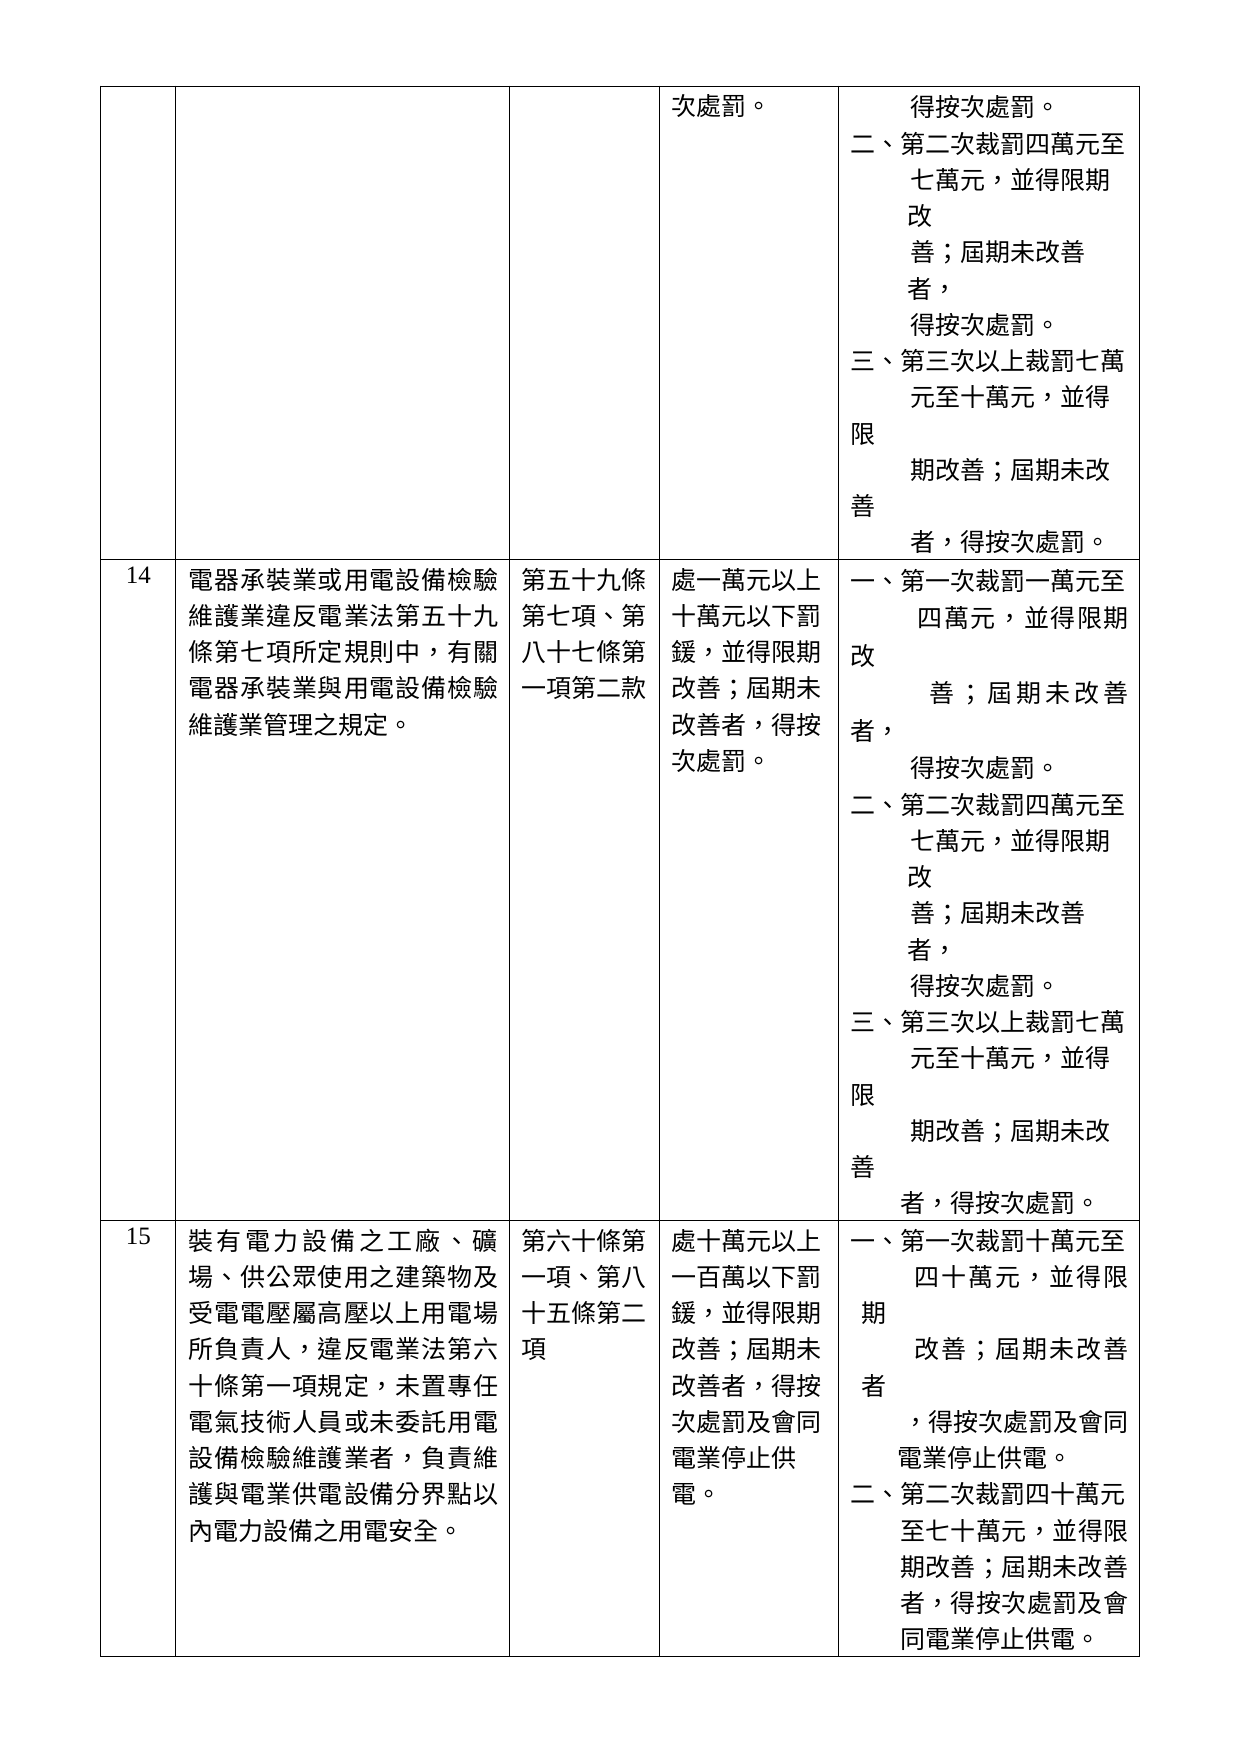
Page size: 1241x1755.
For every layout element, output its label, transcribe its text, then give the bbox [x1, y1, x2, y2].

table_cell 處一萬元以上十萬元以下罰鍰，並得限期改善；屆期未改善者，得按次處罰。 [660, 560, 838, 1220]
table_cell 第五十九條第七項、第八十七條第一項第二款 [510, 560, 659, 1220]
table_cell [176, 87, 509, 559]
table_cell 第六十條第一項、第八十五條第二項 [510, 1221, 659, 1656]
table_cell 15 [101, 1221, 175, 1656]
table_cell 次處罰。 [660, 87, 838, 559]
table_cell 電器承裝業或用電設備檢驗維護業違反電業法第五十九條第七項所定規則中，有關電器承裝業與用電設備檢驗維護業管理之規定。 [176, 560, 509, 1220]
table_cell 裝有電力設備之工廠、礦場、供公眾使用之建築物及受電電壓屬高壓以上用電場所負責人，違反電業法第六十條第一項規定，未置專任電氣技術人員或未委託用電設備檢驗維護業者，負責維護與電業供電設備分界點以內電力設備之用電安全。 [176, 1221, 509, 1656]
table_cell 處十萬元以上一百萬以下罰鍰，並得限期改善；屆期未改善者，得按次處罰及會同電業停止供電。 [660, 1221, 838, 1656]
table_cell 14 [101, 560, 175, 1220]
table_cell [101, 87, 175, 559]
table_cell 一、第一次裁罰一萬元至 四萬元，並得限期改 善；屆期未改善者， 得按次處罰。 二、第二次裁罰四萬元至 七萬元，並得限期改 善；屆期未改善者， 得按次處罰。 三、第三次以上裁罰七萬 元至十萬元，並得限 期改善；屆期未改善 者，得按次處罰。 [839, 560, 1139, 1220]
table_cell [510, 87, 659, 559]
table_cell 一、第一次裁罰十萬元至 四十萬元，並得限期 改善；屆期未改善者 ，得按次處罰及會同電業停止供電。 二、第二次裁罰四十萬元 至七十萬元，並得限期改善；屆期未改善者，得按次處罰及會同電業停止供電。 [839, 1221, 1139, 1656]
table_cell 得按次處罰。 二、第二次裁罰四萬元至 七萬元，並得限期改 善；屆期未改善者， 得按次處罰。 三、第三次以上裁罰七萬 元至十萬元，並得限 期改善；屆期未改善 者，得按次處罰。 [839, 87, 1139, 559]
